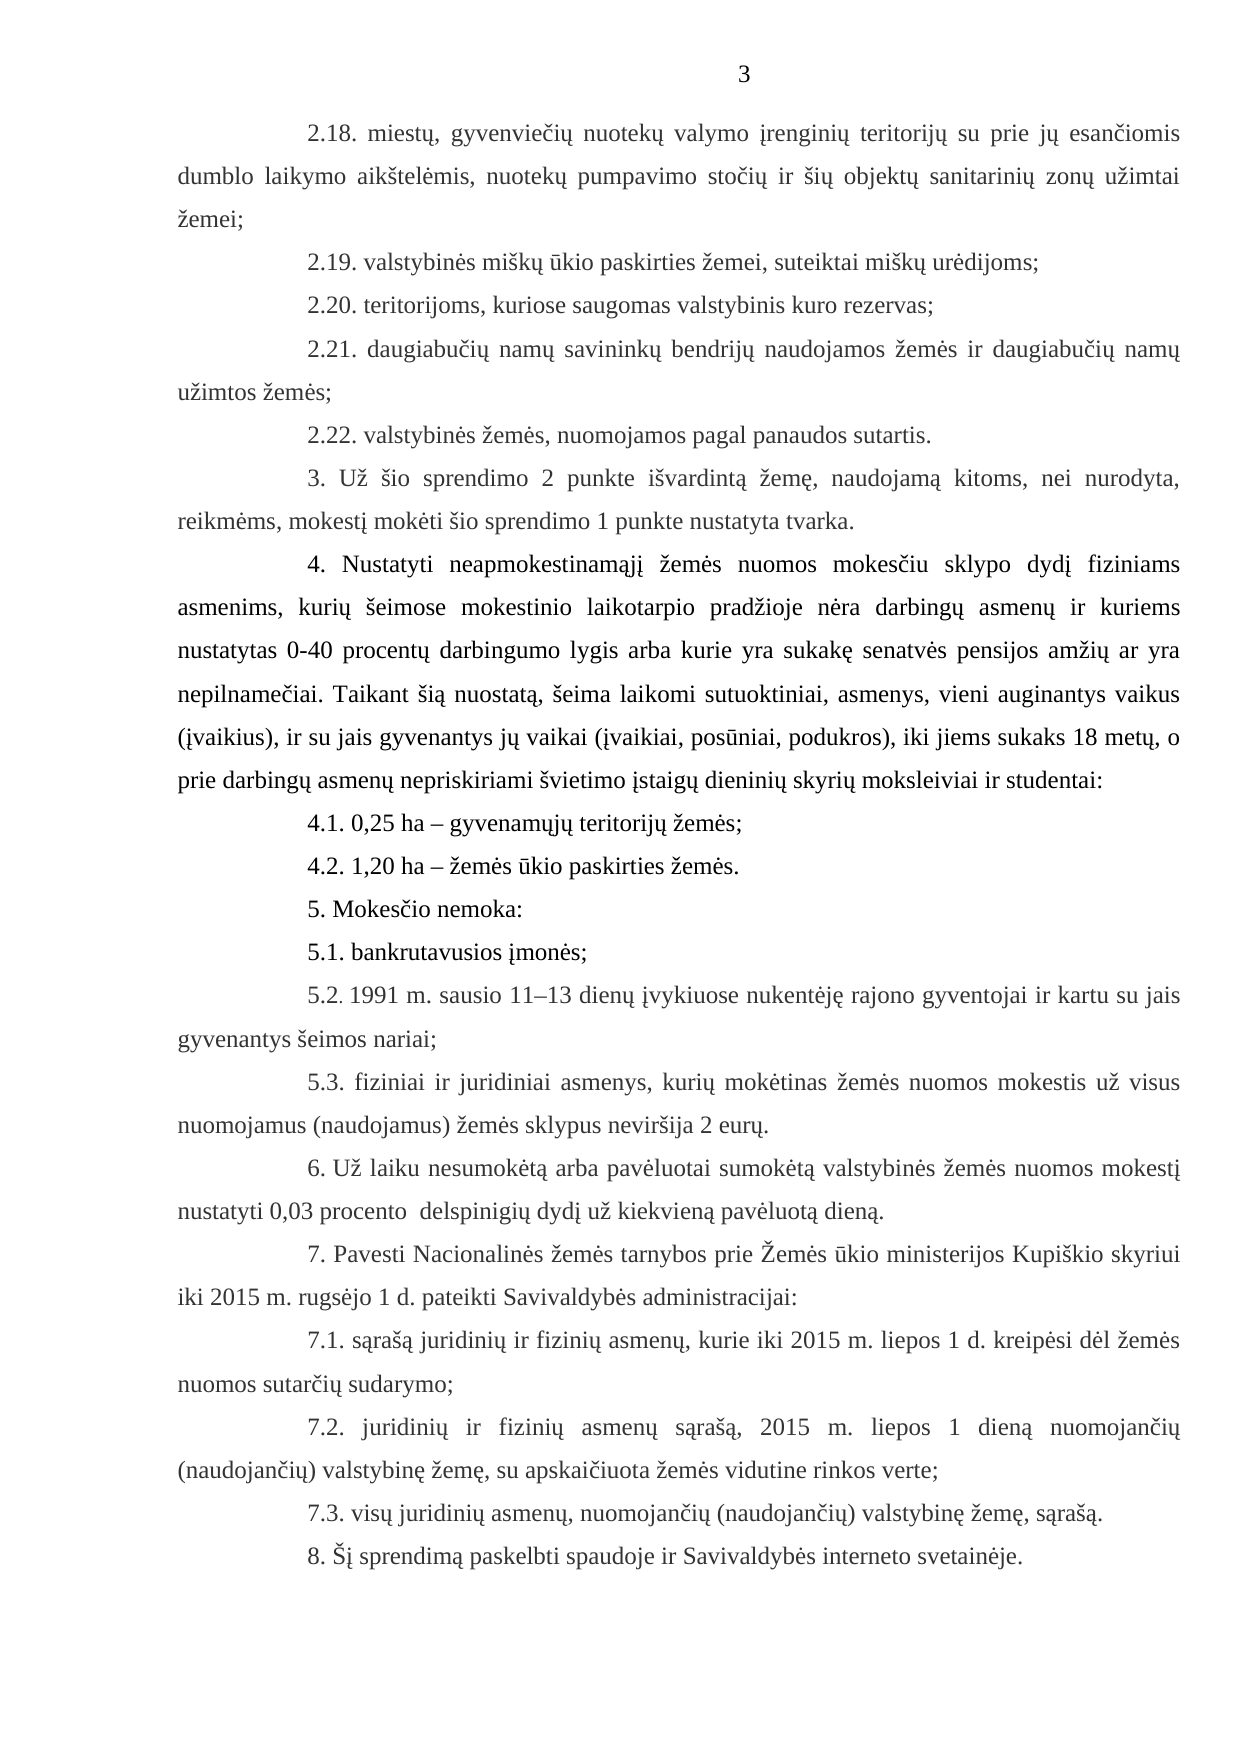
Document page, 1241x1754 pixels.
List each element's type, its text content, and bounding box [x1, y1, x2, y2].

text 7. Pavesti Nacionalinės žemės tarnybos prie Žemės ūkio ministerijos Kupiškio skyriui iki 2015 m. rugsėjo 1 d. pateikti Savivaldybės administracijai: [177, 1239, 1181, 1311]
text 7.2. juridinių ir fizinių asmenų sąrašą, 2015 m. liepos 1 dieną nuomojančių (naudojančių) valstybinę žemę, su apskaičiuota žemės vidutine rinkos verte; [177, 1412, 1181, 1484]
text 4. Nustatyti neapmokestinamąjį žemės nuomos mokesčiu sklypo dydį fiziniams asmenims, kurių šeimose mokestinio laikotarpio pradžioje nėra darbingų asmenų ir kuriems nustatytas 0-40 procentų darbingumo lygis arba kurie yra sukakę senatvės pensijos amžių ar yra nepilnamečiai. Taikant šią nuostatą, šeima laikomi sutuoktiniai, asmenys, vieni auginantys vaikus (įvaikius), ir su jais gyvenantys jų vaikai (įvaikiai, posūniai, podukros), iki jiems sukaks 18 metų, o prie darbingų asmenų nepriskiriami švietimo įstaigų dieninių skyrių moksleiviai ir studentai: [177, 549, 1181, 794]
text 7.3. visų juridinių asmenų, nuomojančių (naudojančių) valstybinę žemę, sąrašą. [177, 1498, 1181, 1527]
text 3. Už šio sprendimo 2 punkte išvardintą žemę, naudojamą kitoms, nei nurodyta, reikmėms, mokestį mokėti šio sprendimo 1 punkte nustatyta tvarka. [177, 463, 1181, 535]
text 5.1. bankrutavusios įmonės; [177, 937, 1181, 966]
text 2.22. valstybinės žemės, nuomojamos pagal panaudos sutartis. [177, 420, 1181, 449]
text 8. Šį sprendimą paskelbti spaudoje ir Savivaldybės interneto svetainėje. [177, 1541, 1181, 1570]
text 2.20. teritorijoms, kuriose saugomas valstybinis kuro rezervas; [177, 291, 1181, 319]
text 5. Mokesčio nemoka: [177, 894, 1181, 923]
text 5.3. fiziniai ir juridiniai asmenys, kurių mokėtinas žemės nuomos mokestis už visus nuomojamus (naudojamus) žemės sklypus neviršija 2 eurų. [177, 1067, 1181, 1139]
text 6. Už laiku nesumokėtą arba pavėluotai sumokėtą valstybinės žemės nuomos mokestį nustatyti 0,03 procento delspinigių dydį už kiekvieną pavėluotą dieną. [177, 1153, 1181, 1225]
text 2.18. miestų, gyvenviečių nuotekų valymo įrenginių teritorijų su prie jų esančiomis dumblo laikymo aikštelėmis, nuotekų pumpavimo stočių ir šių objektų sanitarinių zonų užimtai žemei; [177, 118, 1181, 233]
text 4.1. 0,25 ha – gyvenamųjų teritorijų žemės; [177, 808, 1181, 837]
text 2.19. valstybinės miškų ūkio paskirties žemei, suteiktai miškų urėdijoms; [177, 247, 1181, 276]
text 2.21. daugiabučių namų savininkų bendrijų naudojamos žemės ir daugiabučių namų užimtos žemės; [177, 334, 1181, 406]
text 4.2. 1,20 ha – žemės ūkio paskirties žemės. [177, 851, 1181, 880]
text 7.1. sąrašą juridinių ir fizinių asmenų, kurie iki 2015 m. liepos 1 d. kreipėsi dėl žemės nuomos sutarčių sudarymo; [177, 1326, 1181, 1397]
text 5.2. 1991 m. sausio 11–13 dienų įvykiuose nukentėję rajono gyventojai ir kartu su jais gyvenantys šeimos nariai; [177, 981, 1181, 1052]
